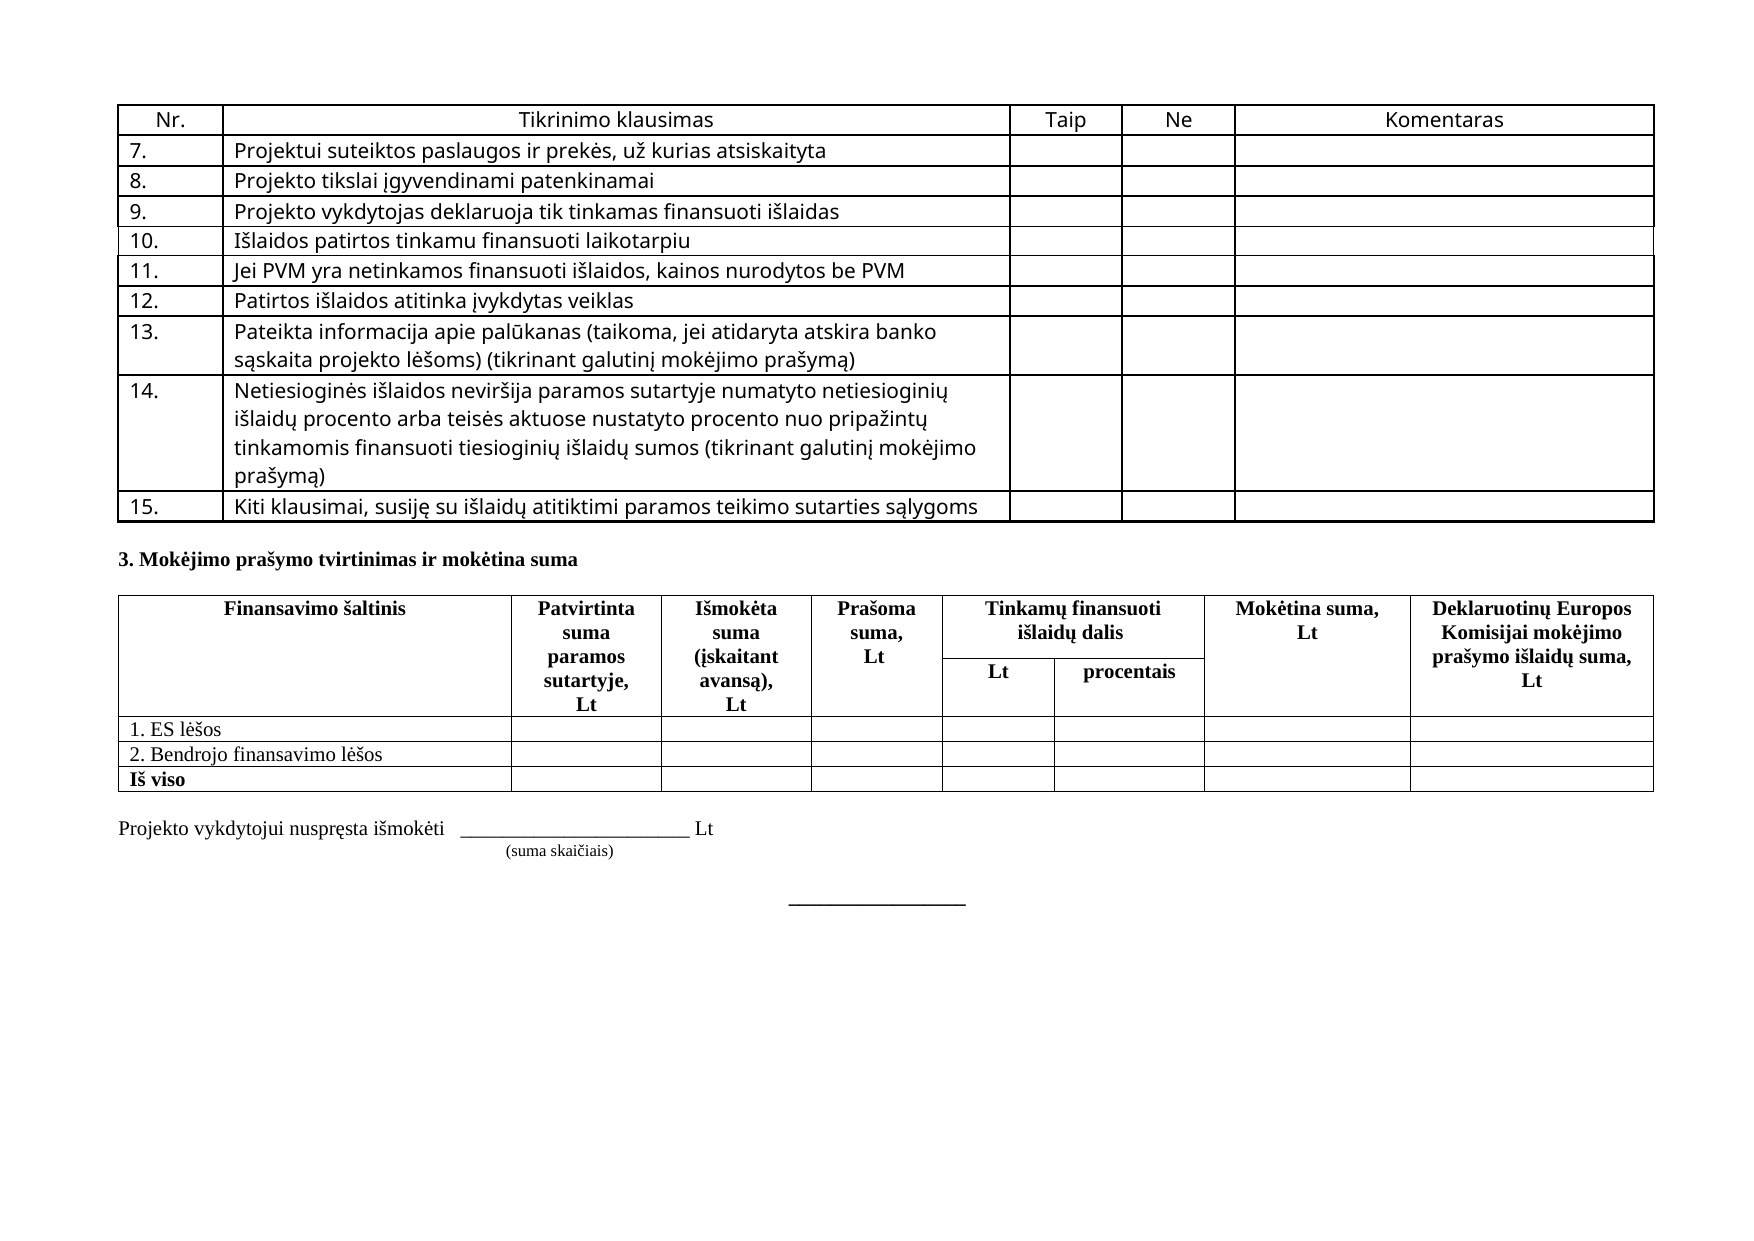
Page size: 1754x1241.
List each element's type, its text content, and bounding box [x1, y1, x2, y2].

table_cell [1011, 227, 1121, 255]
table_cell [1123, 136, 1234, 164]
table_cell [1236, 227, 1653, 255]
table_cell [1236, 492, 1653, 520]
table_cell procentais [1055, 659, 1204, 716]
table_cell 9. [119, 197, 222, 226]
table_header Išmokėta suma (įskaitant avansą), Lt [662, 596, 811, 716]
table_cell 10. [119, 227, 222, 255]
table_cell [1205, 767, 1410, 791]
table_cell [812, 742, 942, 766]
table_header Deklaruotinų Europos Komisijai mokėjimo prašymo išlaidų suma, Lt [1411, 596, 1653, 716]
table_cell Projekto vykdytojas deklaruoja tik tinkamas finansuoti išlaidas [224, 197, 1009, 226]
table_cell [1055, 742, 1204, 766]
table_cell [1011, 317, 1121, 374]
table_cell [512, 717, 661, 741]
table_cell 13. [119, 317, 222, 374]
table_header Komentaras [1236, 106, 1653, 134]
text Projekto vykdytojui nuspręsta išmokėti ______________________ Lt [118, 816, 1636, 840]
table_cell [512, 742, 661, 766]
table_cell Netiesioginės išlaidos neviršija paramos sutartyje numatyto netiesioginių išlaidų procento arba teisės aktuose nustatyto procento nuo pripažintų tinkamomis finansuoti tiesioginių išlaidų sumos (tikrinant galutinį mokėjimo prašymą) [224, 376, 1009, 490]
table_cell [1123, 317, 1234, 374]
table_cell [1123, 376, 1234, 490]
table_cell [662, 717, 811, 741]
table_cell [1236, 197, 1653, 226]
table_cell [1205, 742, 1410, 766]
table_cell Patirtos išlaidos atitinka įvykdytas veiklas [224, 287, 1009, 315]
text (suma skaičiais) [506, 840, 1636, 859]
table_cell [1411, 767, 1653, 791]
table_cell [1123, 197, 1234, 226]
table_cell Projekto tikslai įgyvendinami patenkinamai [224, 167, 1009, 195]
table_header Tinkamų finansuoti išlaidų dalis [943, 596, 1204, 658]
table_header Ne [1123, 106, 1234, 134]
table_cell [1236, 287, 1653, 315]
table_cell 1. ES lėšos [119, 717, 511, 741]
table_header Mokėtina suma, Lt [1205, 596, 1410, 716]
table_cell [1236, 167, 1653, 195]
table_cell [1123, 256, 1234, 284]
table_cell [1236, 256, 1653, 284]
table_cell 15. [119, 492, 222, 520]
table_header Patvirtinta suma paramos sutartyje, Lt [512, 596, 661, 716]
table_header Finansavimo šaltinis [119, 596, 511, 716]
table_cell [662, 767, 811, 791]
table_cell [1236, 376, 1653, 490]
text _________________ [118, 884, 1636, 908]
table_cell [1011, 256, 1121, 284]
table_header Taip [1011, 106, 1121, 134]
table_cell [1123, 227, 1234, 255]
table_cell Išlaidos patirtos tinkamu finansuoti laikotarpiu [224, 227, 1009, 255]
table_header Tikrinimo klausimas [224, 106, 1009, 134]
table_cell [1205, 717, 1410, 741]
table_cell [1123, 492, 1234, 520]
table_cell Pateikta informacija apie palūkanas (taikoma, jei atidaryta atskira banko sąskaita projekto lėšoms) (tikrinant galutinį mokėjimo prašymą) [224, 317, 1009, 374]
table_cell Projektui suteiktos paslaugos ir prekės, už kurias atsiskaityta [224, 136, 1009, 164]
table_cell 14. [119, 376, 222, 490]
table_cell [1011, 287, 1121, 315]
table_cell [1411, 717, 1653, 741]
table_cell [1236, 136, 1653, 164]
table_cell 12. [119, 287, 222, 315]
table_cell [1011, 376, 1121, 490]
table_cell [1236, 317, 1653, 374]
table_cell [1011, 136, 1121, 164]
table_cell [512, 767, 661, 791]
table_cell [1123, 287, 1234, 315]
table_cell [1123, 167, 1234, 195]
table_cell Jei PVM yra netinkamos finansuoti išlaidos, kainos nurodytos be PVM [224, 256, 1009, 284]
table_cell Iš viso [119, 767, 511, 791]
table_cell Kiti klausimai, susiję su išlaidų atitiktimi paramos teikimo sutarties sąlygoms [224, 492, 1009, 520]
table_cell [943, 717, 1054, 741]
table_cell [662, 742, 811, 766]
table_cell 2. Bendrojo finansavimo lėšos [119, 742, 511, 766]
table_header Nr. [119, 106, 222, 134]
table_cell [1011, 167, 1121, 195]
table_cell [943, 767, 1054, 791]
table_cell [943, 742, 1054, 766]
table_cell [1055, 717, 1204, 741]
table_cell [812, 717, 942, 741]
table_cell [1011, 492, 1121, 520]
table_cell Lt [943, 659, 1054, 716]
table_cell [812, 767, 942, 791]
table_cell [1411, 742, 1653, 766]
text 3. Mokėjimo prašymo tvirtinimas ir mokėtina suma [118, 546, 1636, 571]
table_cell 11. [119, 256, 222, 284]
table_cell 7. [119, 136, 222, 164]
table_header Prašoma suma, Lt [812, 596, 942, 716]
table_cell 8. [119, 167, 222, 195]
table_cell [1011, 197, 1121, 226]
table_cell [1055, 767, 1204, 791]
